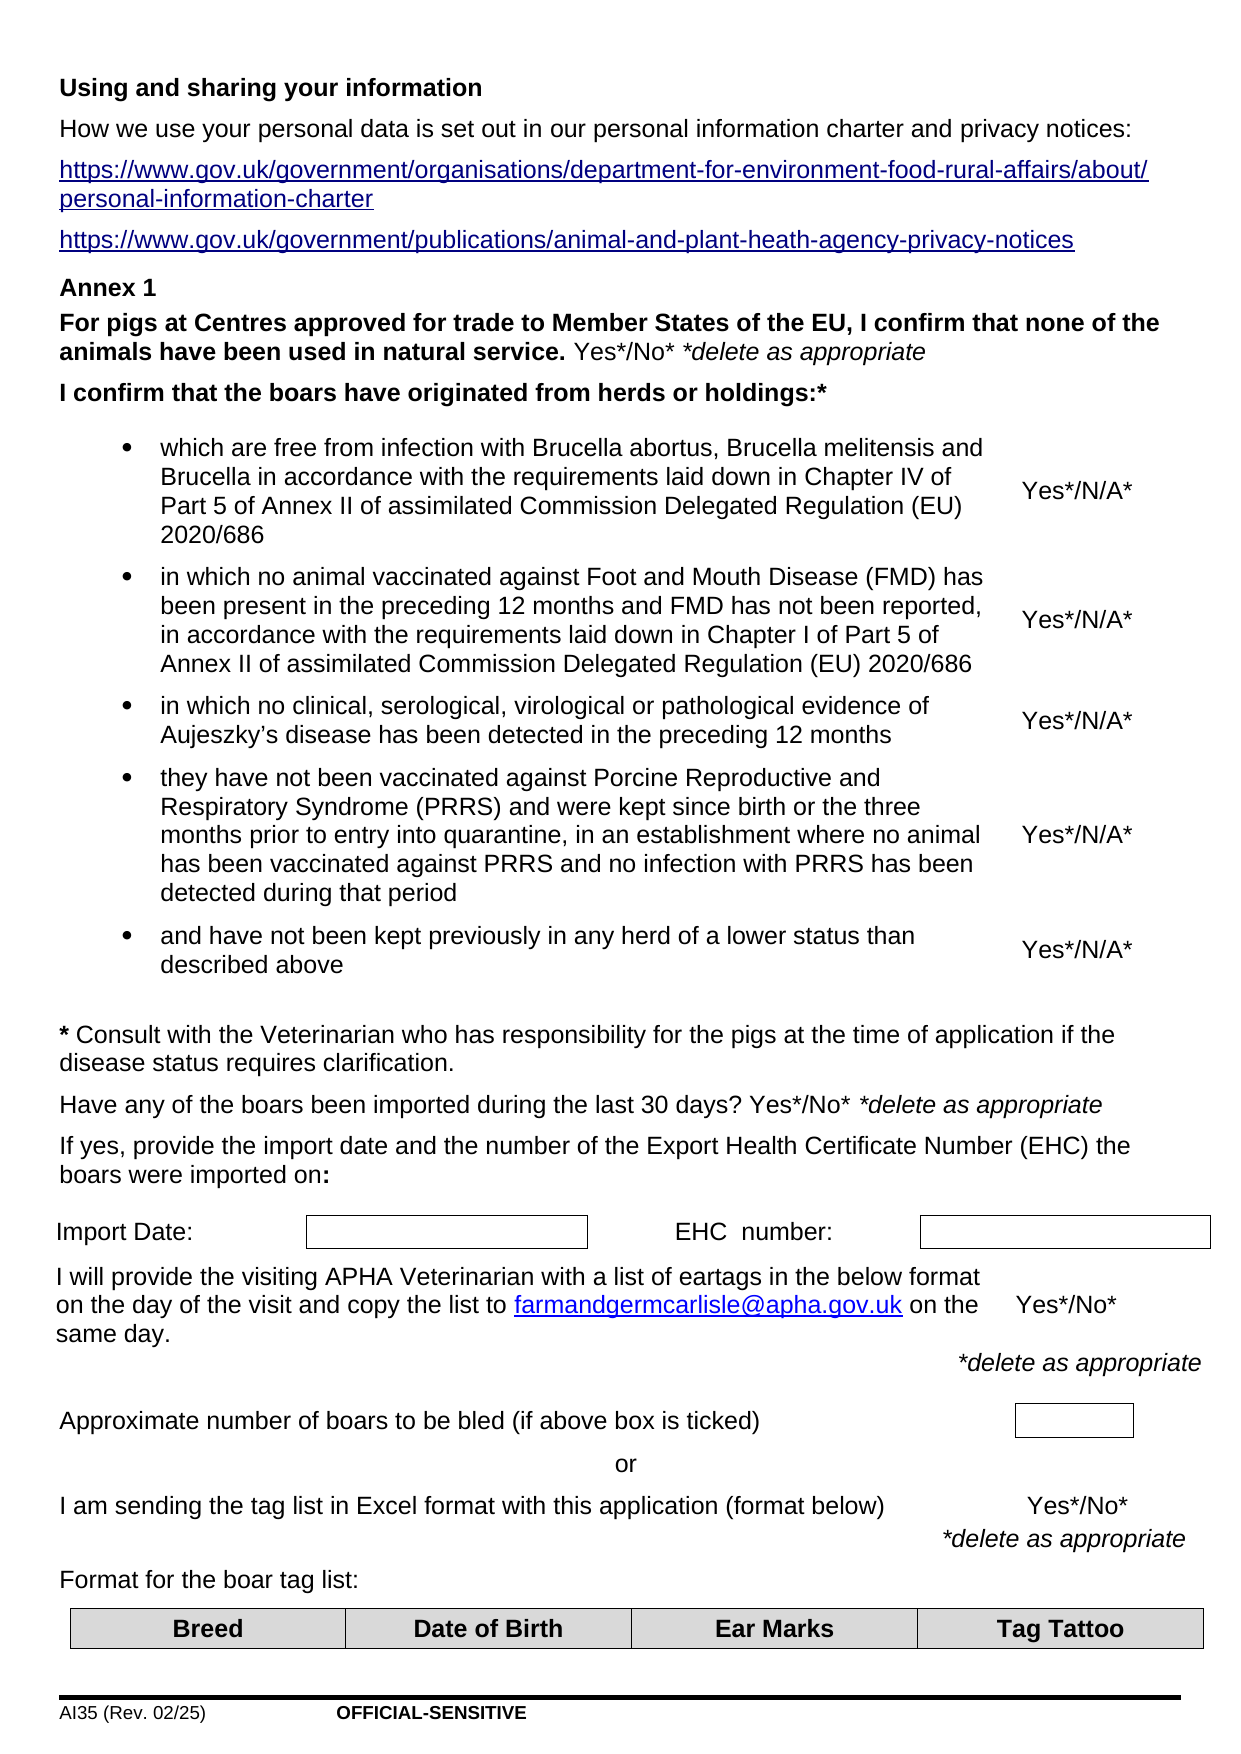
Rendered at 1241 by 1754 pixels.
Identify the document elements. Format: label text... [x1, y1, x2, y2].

table_cell Yes*/N/A* [1010, 921, 1204, 978]
table_cell [74, 907, 1204, 921]
table_cell Breed [71, 1609, 345, 1648]
table_cell [48, 1608, 70, 1648]
subtitle Annex 1 [59, 273, 1181, 302]
text Using and sharing your information [59, 73, 1181, 102]
table_cell Date of Birth [346, 1609, 631, 1648]
text * Consult with the Veterinarian who has responsibility for the pigs at the time of application if the disease status requires clarification. [59, 1019, 1181, 1077]
table_cell Yes*/No* [1015, 1489, 1204, 1522]
table_header Approximate number of boars to be bled (if above box is ticked) [48, 1403, 1015, 1436]
table_cell Yes*/N/A* [1010, 691, 1204, 749]
table_cell [48, 1522, 930, 1555]
table_cell which are free from infection with Brucella abortus, Brucella melitensis and Brucella in accordance with the requirements laid down in Chapter IV of Part 5 of Annex II of assimilated Commission Delegated Regulation (EU) 2020/686 [74, 433, 1010, 548]
table_cell Import Date: [44, 1215, 306, 1248]
table_cell [218, 1555, 1204, 1565]
table_cell in which no clinical, serological, virological or pathological evidence of Aujeszky’s disease has been detected in the preceding 12 months [74, 691, 1010, 749]
table_cell EHC number: [588, 1215, 920, 1248]
table_cell Tag Tattoo [918, 1609, 1203, 1648]
table_cell I will provide the visiting APHA Veterinarian with a list of eartags in the below format on the day of the visit and copy the list to farmandgermcarlisle@apha.gov.uk on the same day. [44, 1262, 1004, 1348]
text https://www.gov.uk/government/organisations/department-for-environment-food-rural-affairs/about/personal-information-charter [59, 156, 1181, 213]
table_cell [74, 749, 1204, 763]
table_cell or [48, 1447, 1204, 1479]
table_cell [48, 1436, 1204, 1447]
table_cell [48, 1480, 1204, 1489]
table_header [1134, 1403, 1204, 1436]
table_cell [307, 1216, 587, 1248]
table_cell [44, 1248, 1211, 1262]
table_header [44, 1201, 1211, 1215]
table_cell in which no animal vaccinated against Foot and Mouth Disease (FMD) has been present in the preceding 12 months and FMD has not been reported, in accordance with the requirements laid down in Chapter I of Part 5 of Annex II of assimilated Commission Delegated Regulation (EU) 2020/686 [74, 562, 1010, 677]
table_cell and have not been kept previously in any herd of a lower status than described above [74, 921, 1010, 978]
table_cell Format for the boar tag list: [48, 1565, 1204, 1608]
table_cell [921, 1216, 1210, 1248]
text Have any of the boars been imported during the last 30 days? Yes*/No* *delete as appropriate [59, 1089, 1181, 1118]
table_cell Yes*/No* [1004, 1262, 1211, 1348]
table_cell [74, 678, 1204, 691]
table_cell they have not been vaccinated against Porcine Reproductive and Respiratory Syndrome (PRRS) and were kept since birth or the three months prior to entry into quarantine, in an establishment where no animal has been vaccinated against PRRS and no infection with PRRS has been detected during that period [74, 763, 1010, 907]
table_cell Yes*/N/A* [1010, 433, 1204, 548]
table_header *delete as appropriate [59, 1348, 1224, 1403]
table_cell Yes*/N/A* [1010, 763, 1204, 907]
table_cell Yes*/N/A* [1010, 562, 1204, 677]
table_header [74, 419, 1204, 433]
text https://www.gov.uk/government/publications/animal-and-plant-heath-agency-privacy-notices [59, 226, 1181, 254]
table_cell [48, 1555, 218, 1565]
table_cell Ear Marks [632, 1609, 917, 1648]
text How we use your personal data is set out in our personal information charter and privacy notices: [59, 114, 1181, 143]
text If yes, provide the import date and the number of the Export Health Certificate Number (EHC) the boars were imported on: [59, 1131, 1181, 1188]
text For pigs at Centres approved for trade to Member States of the EU, I confirm that none of the animals have been used in natural service. Yes*/No* *delete as appropriate [59, 308, 1181, 366]
table_header [1016, 1404, 1133, 1436]
table_cell [74, 548, 1204, 562]
table_cell *delete as appropriate [930, 1522, 1204, 1555]
table_cell I am sending the tag list in Excel format with this application (format below) [48, 1489, 1015, 1522]
text I confirm that the boars have originated from herds or holdings:* [59, 378, 1181, 407]
